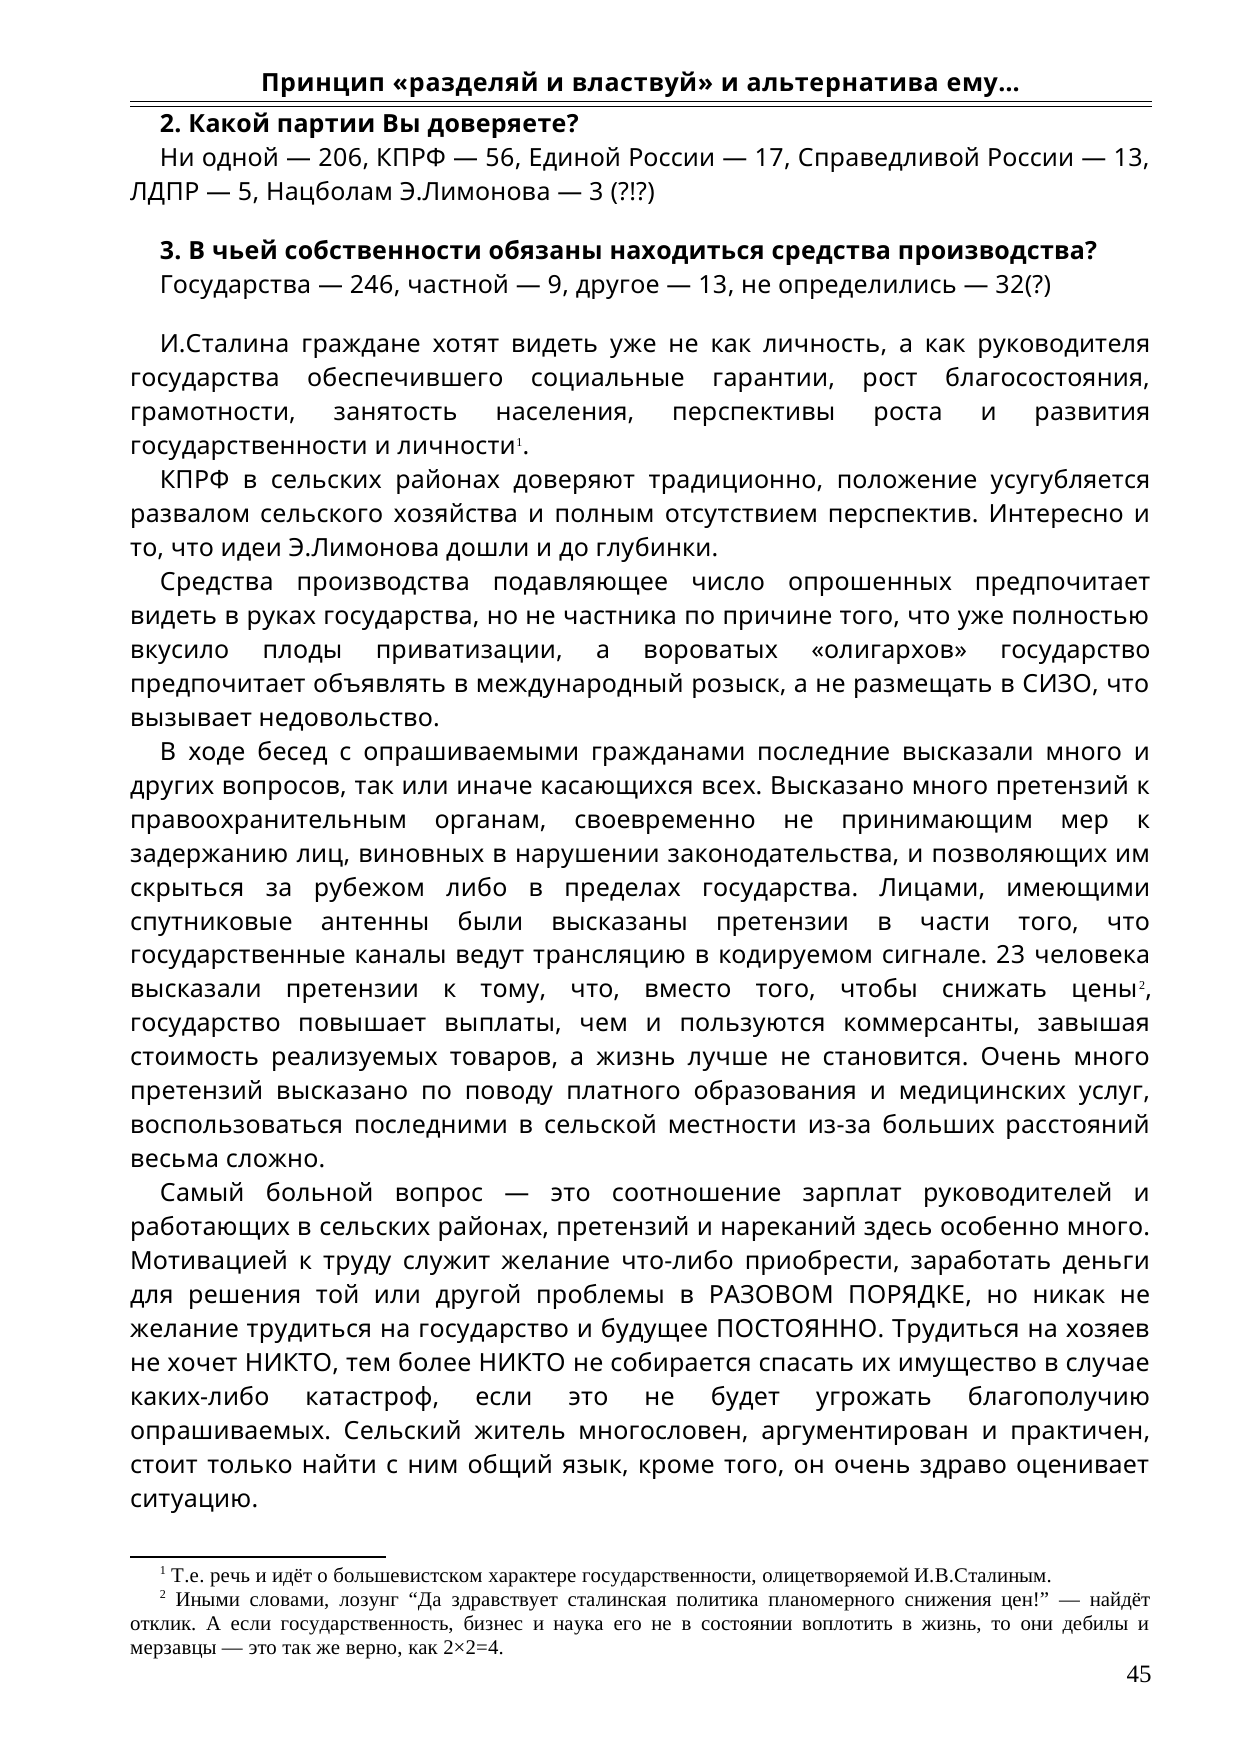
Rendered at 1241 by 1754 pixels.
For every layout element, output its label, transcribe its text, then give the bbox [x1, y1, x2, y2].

text Ни одной — 206, КПРФ — 56, Единой России — 17, Справедливой России — 13, ЛДПР — 5, Нацболам Э.Лимонова — 3 (?!?) [130, 140, 1152, 208]
text Самый больной вопрос — это соотношение зарплат руководителей и работающих в сельских районах, претензий и нареканий здесь особенно много. Мотивацией к труду служит желание что-либо приобрести, заработать деньги для решения той или другой проблемы в РАЗОВОМ ПОРЯДКЕ, но никак не желание трудиться на государство и будущее ПОСТОЯННО. Трудиться на хозяев не хочет НИКТО, тем более НИКТО не собирается спасать их имущество в случае каких-либо катастроф, если это не будет угрожать благополучию опрашиваемых. Сельский житель многословен, аргументирован и практичен, стоит только найти с ним общий язык, кроме того, он очень здраво оценивает ситуацию. [130, 1175, 1152, 1515]
text Государства — 246, частной — 9, другое — 13, не определились — 32(?) [130, 267, 1152, 301]
text 3. В чьей собственности обязаны находиться средства производства? [130, 233, 1152, 267]
text Иными словами, лозунг “Да здравствует сталинская политика планомерного снижения цен!” — найдёт отклик. А если государственность, бизнес и наука его не в состоянии воплотить в жизнь, то они дебилы и мерзавцы — это так же верно, как 2×2=4. [130, 1587, 1152, 1659]
text Т.е. речь и идёт о большевистском характере государственности, олицетворяемой И.В.Сталиным. [130, 1563, 1152, 1587]
text КПРФ в сельских районах доверяют традиционно, положение усугубляется развалом сельского хозяйства и полным отсутствием перспектив. Интересно и то, что идеи Э.Лимонова дошли и до глубинки. [130, 462, 1152, 564]
text И.Сталина граждане хотят видеть уже не как личность, а как руководителя государства обеспечившего социальные гарантии, рост благосостояния, грамотности, занятость населения, перспективы роста и развития государственности и личности. [130, 326, 1152, 462]
text В ходе бесед с опрашиваемыми гражданами последние высказали много и других вопросов, так или иначе касающихся всех. Высказано много претензий к правоохранительным органам, своевременно не принимающим мер к задержанию лиц, виновных в нарушении законодательства, и позволяющих им скрыться за рубежом либо в пределах государства. Лицами, имеющими спутниковые антенны были высказаны претензии в части того, что государственные каналы ведут трансляцию в кодируемом сигнале. 23 человека высказали претензии к тому, что, вместо того, чтобы снижать цены, государство повышает выплаты, чем и пользуются коммерсанты, завышая стоимость реализуемых товаров, а жизнь лучше не становится. Очень много претензий высказано по поводу платного образования и медицинских услуг, воспользоваться последними в сельской местности из-за больших расстояний весьма сложно. [130, 734, 1152, 1175]
text Средства производства подавляющее число опрошенных предпочитает видеть в руках государства, но не частника по причине того, что уже полностью вкусило плоды приватизации, а вороватых «олигархов» государство предпочитает объявлять в международный розыск, а не размещать в СИЗО, что вызывает недовольство. [130, 564, 1152, 734]
text 2. Какой партии Вы доверяете? [130, 107, 1152, 140]
